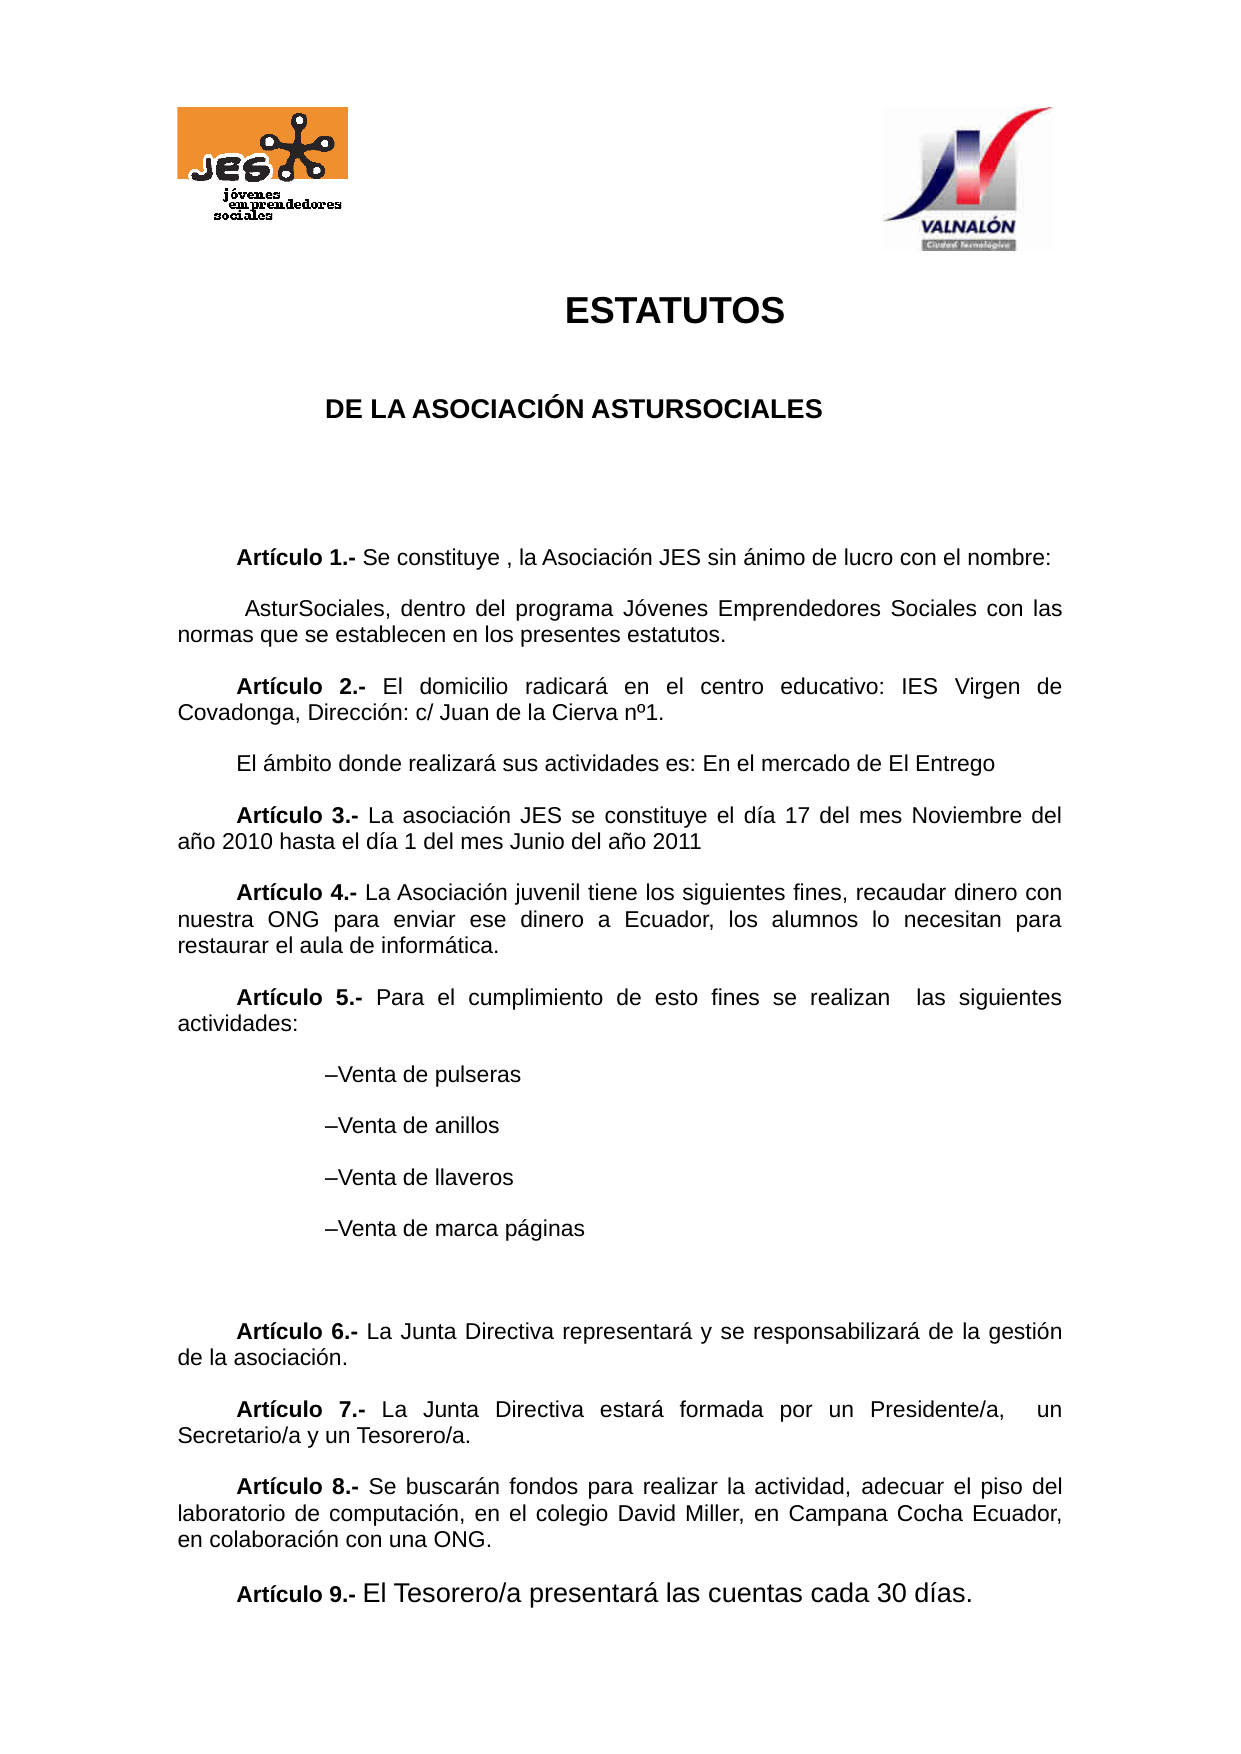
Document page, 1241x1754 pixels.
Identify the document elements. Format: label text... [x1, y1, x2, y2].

text ESTATUTOS [251, 288, 1063, 331]
list Venta de pulseras [251, 1061, 1063, 1087]
list Venta de llaveros [251, 1164, 1063, 1190]
text Artículo 4.- La Asociación juvenil tiene los siguientes fines, recaudar dinero con nuestra ONG para enviar ese dinero a Ecuador, los alumnos lo necesitan para restaurar el aula de informática. [177, 879, 1063, 958]
text Artículo 6.- La Junta Directiva representará y se responsabilizará de la gestión de la asociación. [177, 1318, 1063, 1371]
list Venta de marca páginas [251, 1215, 1063, 1242]
text DE LA ASOCIACIÓN ASTURSOCIALES [251, 393, 1063, 425]
text AsturSociales, dentro del programa Jóvenes Emprendedores Sociales con las normas que se establecen en los presentes estatutos. [177, 595, 1063, 648]
text El ámbito donde realizará sus actividades es: En el mercado de El Entrego [177, 750, 1063, 777]
text Artículo 2.- El domicilio radicará en el centro educativo: IES Virgen de Covadonga, Dirección: c/ Juan de la Cierva nº1. [177, 673, 1063, 725]
text Artículo 1.- Se constituye , la Asociación JES sin ánimo de lucro con el nombre: [177, 543, 1063, 570]
text Artículo 5.- Para el cumplimiento de esto fines se realizan las siguientes actividades: [177, 983, 1063, 1036]
list Venta de anillos [251, 1112, 1063, 1139]
text Artículo 8.- Se buscarán fondos para realizar la actividad, adecuar el piso del laboratorio de computación, en el colegio David Miller, en Campana Cocha Ecuador, en colaboración con una ONG. [177, 1473, 1063, 1552]
text Artículo 3.- La asociación JES se constituye el día 17 del mes Noviembre del año 2010 hasta el día 1 del mes Junio del año 2011 [177, 802, 1063, 854]
text Artículo 9.- El Tesorero/a presentará las cuentas cada 30 días. [177, 1577, 1063, 1609]
text Artículo 7.- La Junta Directiva estará formada por un Presidente/a, un Secretario/a y un Tesorero/a. [177, 1396, 1063, 1448]
